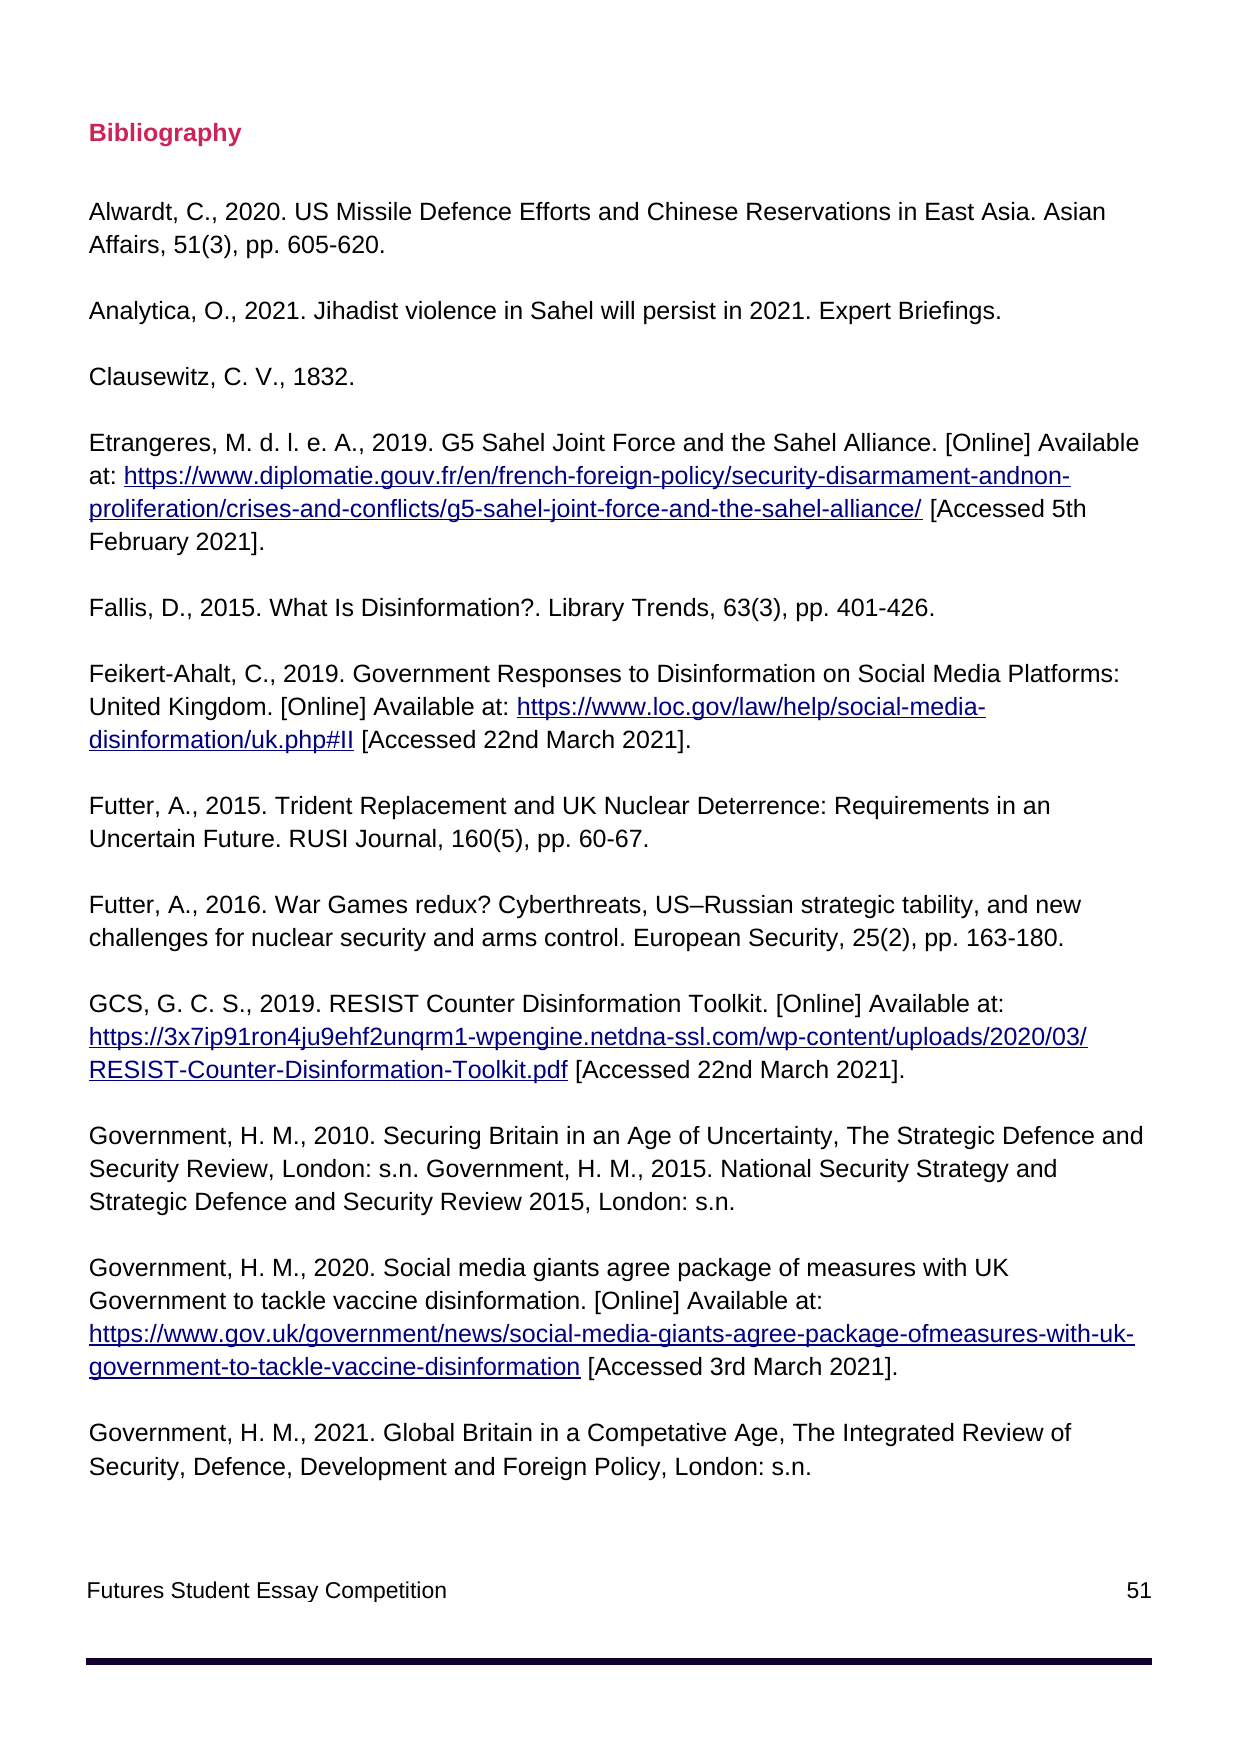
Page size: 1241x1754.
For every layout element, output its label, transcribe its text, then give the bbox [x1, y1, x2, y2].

text GCS, G. C. S., 2019. RESIST Counter Disinformation Toolkit. [Online] Available at: https://3x7ip91ron4ju9ehf2unqrm1-wpengine.netdna-ssl.com/wp-content/uploads/2020/03/RESIST-Counter-Disinformation-Toolkit.pdf [Accessed 22nd March 2021]. [89, 989, 1152, 1084]
text Government, H. M., 2010. Securing Britain in an Age of Uncertainty, The Strategic Defence and Security Review, London: s.n. Government, H. M., 2015. National Security Strategy and Strategic Defence and Security Review 2015, London: s.n. [89, 1121, 1152, 1216]
text Etrangeres, M. d. l. e. A., 2019. G5 Sahel Joint Force and the Sahel Alliance. [Online] Available at: https://www.diplomatie.gouv.fr/en/french-foreign-policy/security-disarmament-andnon-proliferation/crises-and-conflicts/g5-sahel-joint-force-and-the-sahel-alliance/ [Accessed 5th February 2021]. [89, 428, 1152, 556]
text Clausewitz, C. V., 1832. [89, 362, 1152, 391]
text Fallis, D., 2015. What Is Disinformation?. Library Trends, 63(3), pp. 401-426. [89, 593, 1152, 622]
text Futter, A., 2016. War Games redux? Cyberthreats, US–Russian strategic tability, and new challenges for nuclear security and arms control. European Security, 25(2), pp. 163-180. [89, 890, 1152, 952]
subtitle Bibliography [89, 118, 1152, 147]
text Government, H. M., 2021. Global Britain in a Competative Age, The Integrated Review of Security, Defence, Development and Foreign Policy, London: s.n. [89, 1418, 1152, 1480]
text Feikert-Ahalt, C., 2019. Government Responses to Disinformation on Social Media Platforms: United Kingdom. [Online] Available at: https://www.loc.gov/law/help/social-media-disinformation/uk.php#II [Accessed 22nd March 2021]. [89, 659, 1152, 754]
text Analytica, O., 2021. Jihadist violence in Sahel will persist in 2021. Expert Briefings. [89, 296, 1152, 324]
text Futter, A., 2015. Trident Replacement and UK Nuclear Deterrence: Requirements in an Uncertain Future. RUSI Journal, 160(5), pp. 60-67. [89, 791, 1152, 853]
text Alwardt, C., 2020. US Missile Defence Efforts and Chinese Reservations in East Asia. Asian Affairs, 51(3), pp. 605-620. [89, 197, 1152, 258]
text Government, H. M., 2020. Social media giants agree package of measures with UK Government to tackle vaccine disinformation. [Online] Available at: https://www.gov.uk/government/news/social-media-giants-agree-package-ofmeasures-with-uk-government-to-tackle-vaccine-disinformation [Accessed 3rd March 2021]. [89, 1253, 1152, 1381]
